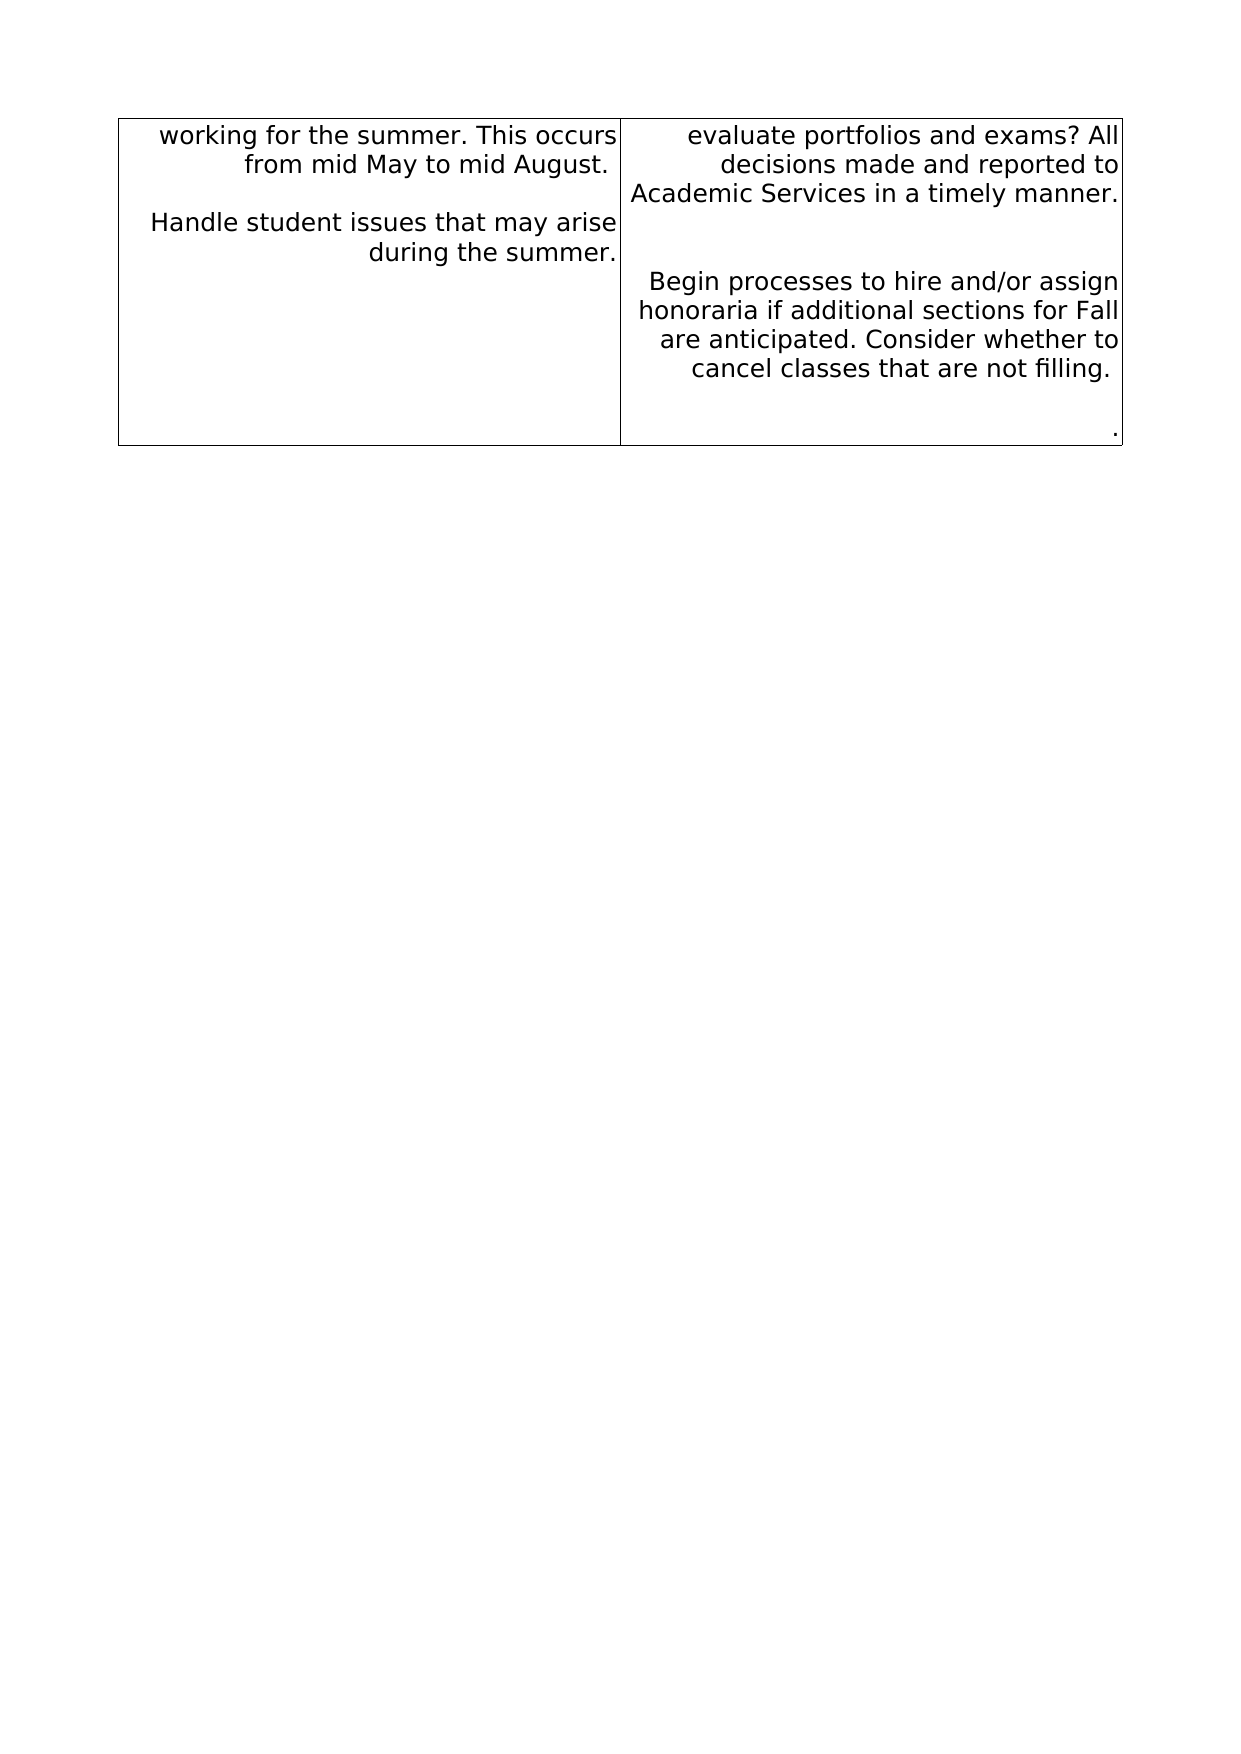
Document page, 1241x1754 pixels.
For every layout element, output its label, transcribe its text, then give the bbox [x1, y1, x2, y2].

table_cell evaluate portfolios and exams? All decisions made and reported to Academic Services in a timely manner. Begin processes to hire and/or assign honoraria if additional sections for Fall are anticipated. Consider whether to cancel classes that are not filling. . [621, 119, 1122, 445]
table_cell working for the summer. This occurs from mid May to mid August. Handle student issues that may arise during the summer. [119, 119, 620, 445]
